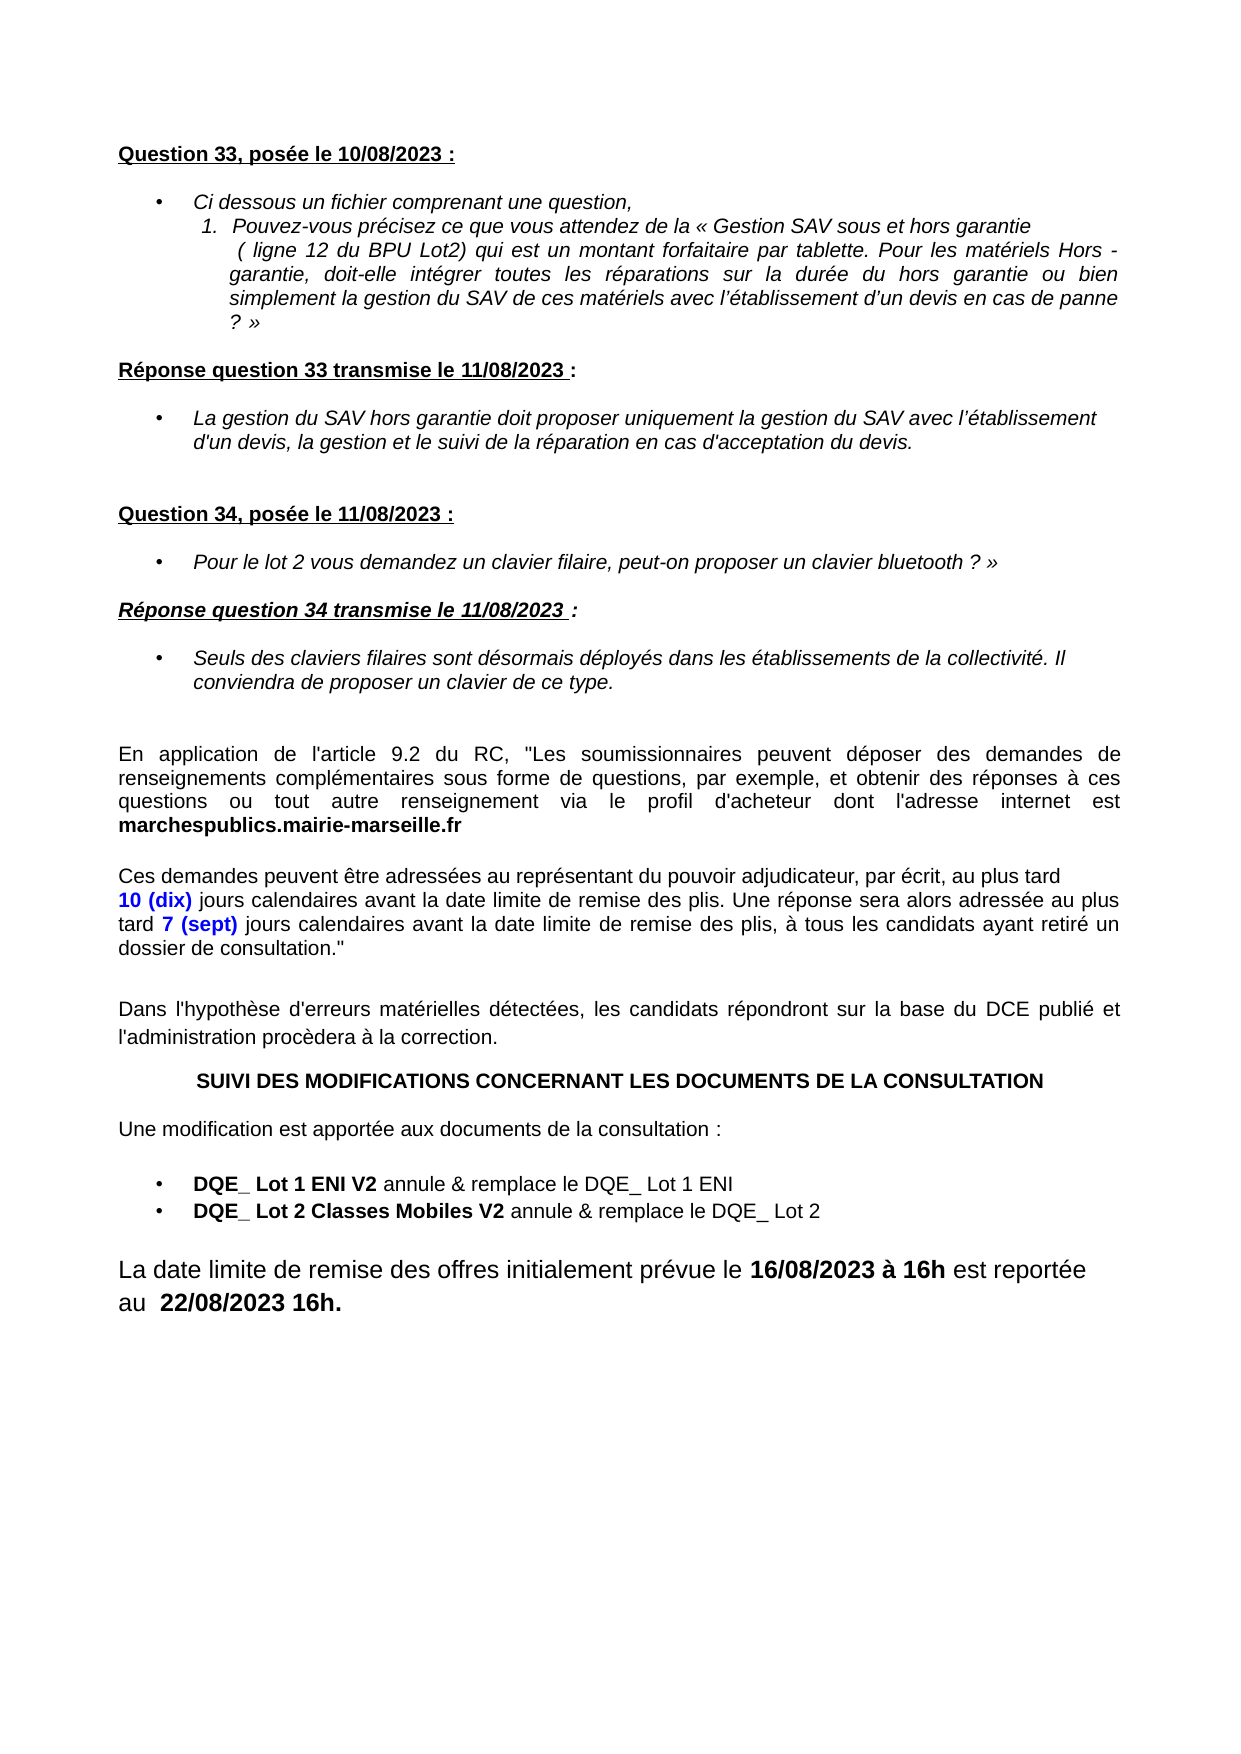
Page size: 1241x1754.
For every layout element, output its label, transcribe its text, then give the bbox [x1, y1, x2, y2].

text La date limite de remise des offres initialement prévue le 16/08/2023 à 16h est reportée au 22/08/2023 16h. [118, 1227, 1122, 1344]
text En application de l'article 9.2 du RC, "Les soumissionnaires peuvent déposer des demandes de renseignements complémentaires sous forme de questions, par exemple, et obtenir des réponses à ces questions ou tout autre renseignement via le profil d'acheteur dont l'adresse internet est marchespublics.mairie-marseille.fr [118, 741, 1122, 837]
text Question 33, posée le 10/08/2023 : [118, 142, 1122, 166]
list La gestion du SAV hors garantie doit proposer uniquement la gestion du SAV avec l’établissement d'un devis, la gestion et le suivi de la réparation en cas d'acceptation du devis. [156, 406, 1122, 454]
list Pour le lot 2 vous demandez un clavier filaire, peut-on proposer un clavier bluetooth ? » [156, 549, 1122, 574]
list DQE_ Lot 1 ENI V2 annule & remplace le DQE_ Lot 1 ENI [156, 1171, 1122, 1196]
list Ci dessous un fichier comprenant une question, [156, 190, 1122, 214]
text Réponse question 34 transmise le 11/08/2023 : [118, 598, 1122, 622]
text Dans l'hypothèse d'erreurs matérielles détectées, les candidats répondront sur la base du DCE publié et l'administration procèdera à la correction. [118, 996, 1122, 1049]
text Réponse question 33 transmise le 11/08/2023 : [118, 358, 1122, 382]
text SUIVI DES MODIFICATIONS CONCERNANT LES DOCUMENTS DE LA CONSULTATION [118, 1068, 1122, 1092]
text Ces demandes peuvent être adressées au représentant du pouvoir adjudicateur, par écrit, au plus tard 10 (dix) jours calendaires avant la date limite de remise des plis. Une réponse sera alors adressée au plus tard 7 (sept) jours calendaires avant la date limite de remise des plis, à tous les candidats ayant retiré un dossier de consultation." [118, 864, 1122, 960]
list Seuls des claviers filaires sont désormais déployés dans les établissements de la collectivité. Il conviendra de proposer un clavier de ce type. [156, 646, 1122, 693]
list ( ligne 12 du BPU Lot2) qui est un montant forfaitaire par tablette. Pour les matériels Hors -garantie, doit-elle intégrer toutes les réparations sur la durée du hors garantie ou bien simplement la gestion du SAV de ces matériels avec l’établissement d’un devis en cas de panne ? » [229, 238, 1122, 334]
text Question 34, posée le 11/08/2023 : [118, 502, 1122, 526]
text Une modification est apportée aux documents de la consultation : [118, 1116, 1122, 1140]
list 1. Pouvez-vous précisez ce que vous attendez de la « Gestion SAV sous et hors garantie [156, 214, 1122, 238]
list DQE_ Lot 2 Classes Mobiles V2 annule & remplace le DQE_ Lot 2 [156, 1199, 1122, 1223]
